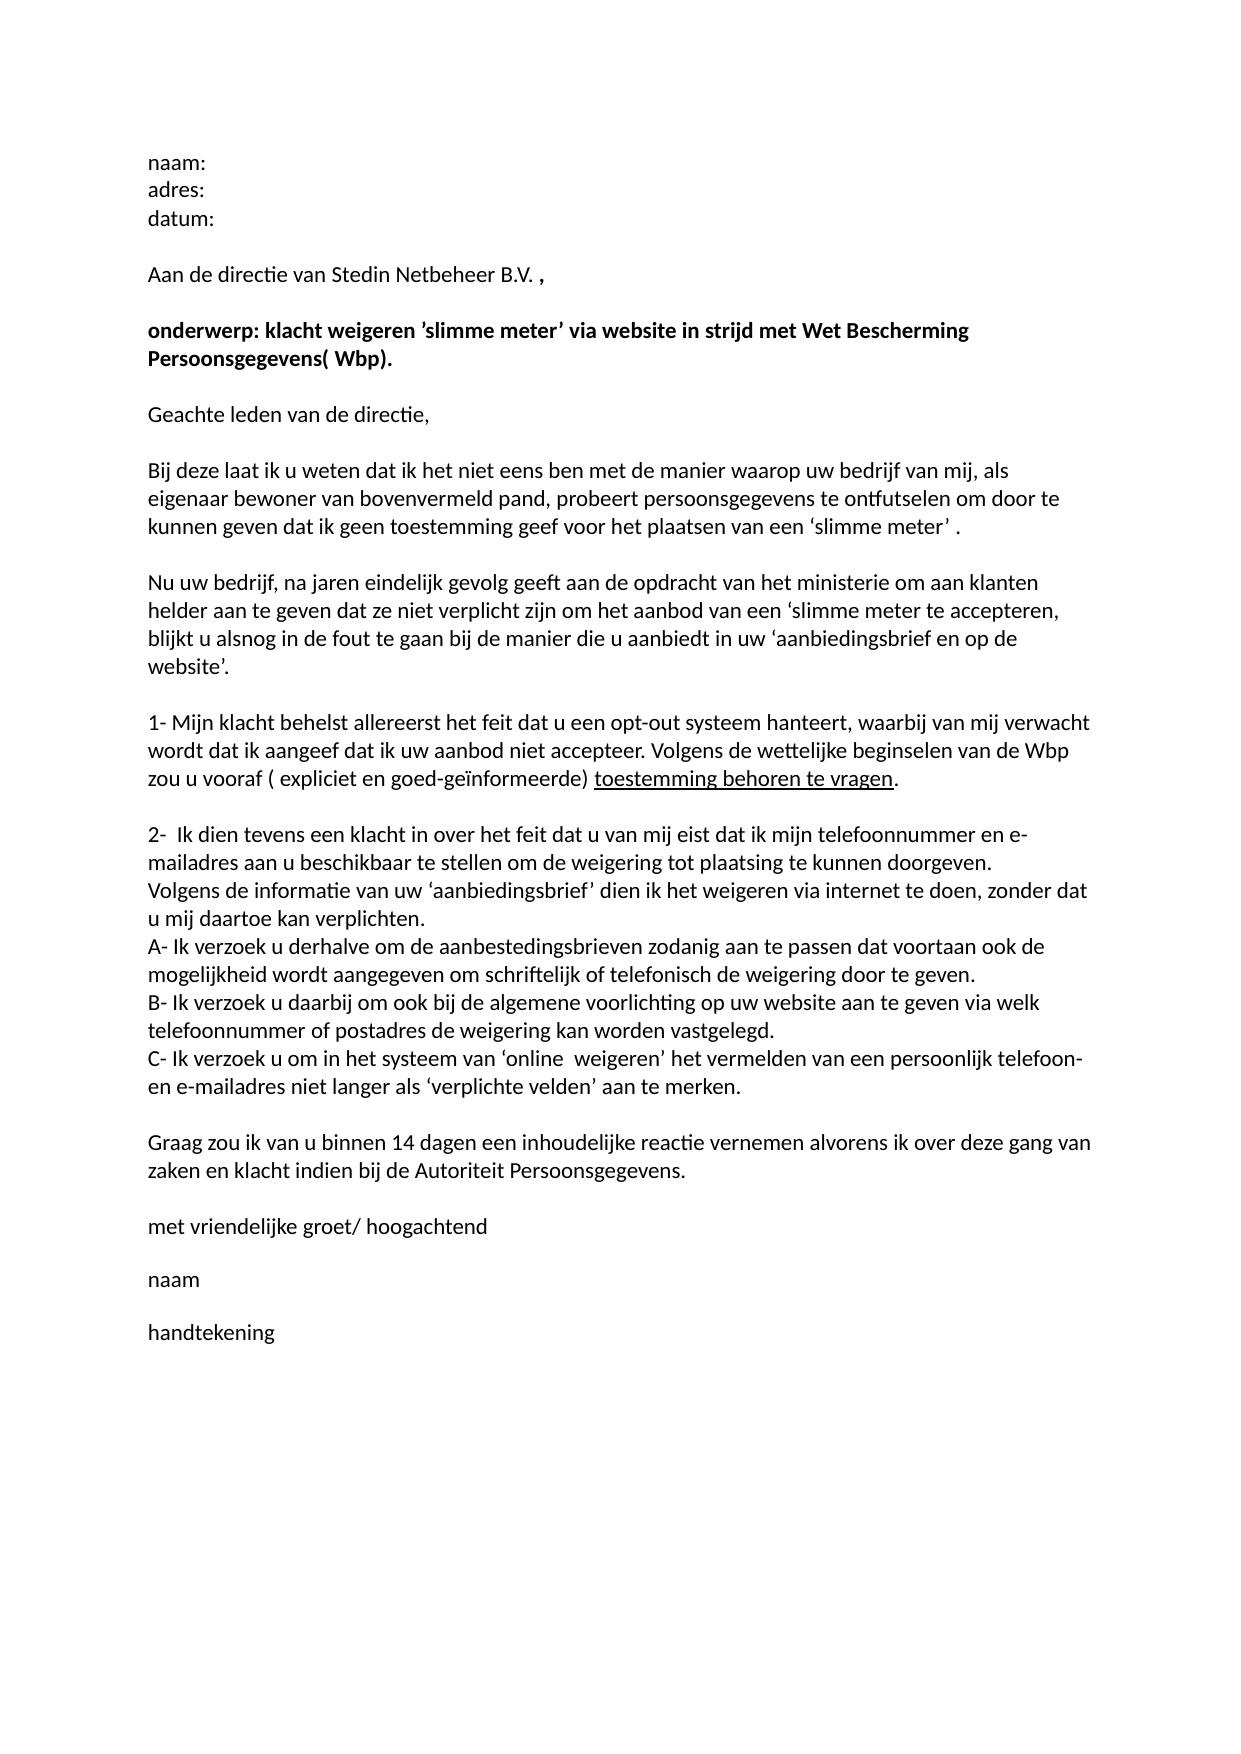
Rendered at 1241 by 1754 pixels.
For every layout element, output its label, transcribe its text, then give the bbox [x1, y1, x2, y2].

text Volgens de informatie van uw ‘aanbiedingsbrief’ dien ik het weigeren via internet te doen, zonder dat u mij daartoe kan verplichten. [148, 876, 1093, 932]
text 1- Mijn klacht behelst allereerst het feit dat u een opt-out systeem hanteert, waarbij van mij verwacht wordt dat ik aangeef dat ik uw aanbod niet accepteer. Volgens de wettelijke beginselen van de Wbp zou u vooraf ( expliciet en goed-geïnformeerde) toestemming behoren te vragen. [148, 708, 1093, 792]
text Geachte leden van de directie, [148, 400, 1093, 428]
text adres: [148, 176, 1093, 204]
text naam: [148, 148, 1093, 176]
text datum: [148, 204, 1093, 232]
text Bij deze laat ik u weten dat ik het niet eens ben met de manier waarop uw bedrijf van mij, als eigenaar bewoner van bovenvermeld pand, probeert persoonsgegevens te ontfutselen om door te kunnen geven dat ik geen toestemming geef voor het plaatsen van een ‘slimme meter’ . [148, 456, 1093, 540]
text onderwerp: klacht weigeren ’slimme meter’ via website in strijd met Wet Bescherming Persoonsgegevens( Wbp). [148, 316, 1093, 372]
text C- Ik verzoek u om in het systeem van ‘online weigeren’ het vermelden van een persoonlijk telefoon- en e-mailadres niet langer als ‘verplichte velden’ aan te merken. [148, 1044, 1093, 1100]
text met vriendelijke groet/ hoogachtend [148, 1212, 1093, 1240]
text Nu uw bedrijf, na jaren eindelijk gevolg geeft aan de opdracht van het ministerie om aan klanten helder aan te geven dat ze niet verplicht zijn om het aanbod van een ‘slimme meter te accepteren, blijkt u alsnog in de fout te gaan bij de manier die u aanbiedt in uw ‘aanbiedingsbrief en op de website’. [148, 568, 1093, 680]
text naam [148, 1265, 1093, 1293]
text handtekening [148, 1318, 1093, 1346]
text A- Ik verzoek u derhalve om de aanbestedingsbrieven zodanig aan te passen dat voortaan ook de mogelijkheid wordt aangegeven om schriftelijk of telefonisch de weigering door te geven. [148, 932, 1093, 988]
text Graag zou ik van u binnen 14 dagen een inhoudelijke reactie vernemen alvorens ik over deze gang van zaken en klacht indien bij de Autoriteit Persoonsgegevens. [148, 1128, 1093, 1184]
text B- Ik verzoek u daarbij om ook bij de algemene voorlichting op uw website aan te geven via welk telefoonnummer of postadres de weigering kan worden vastgelegd. [148, 988, 1093, 1044]
text 2- Ik dien tevens een klacht in over het feit dat u van mij eist dat ik mijn telefoonnummer en e-mailadres aan u beschikbaar te stellen om de weigering tot plaatsing te kunnen doorgeven. [148, 820, 1093, 876]
text Aan de directie van Stedin Netbeheer B.V. , [148, 260, 1093, 288]
